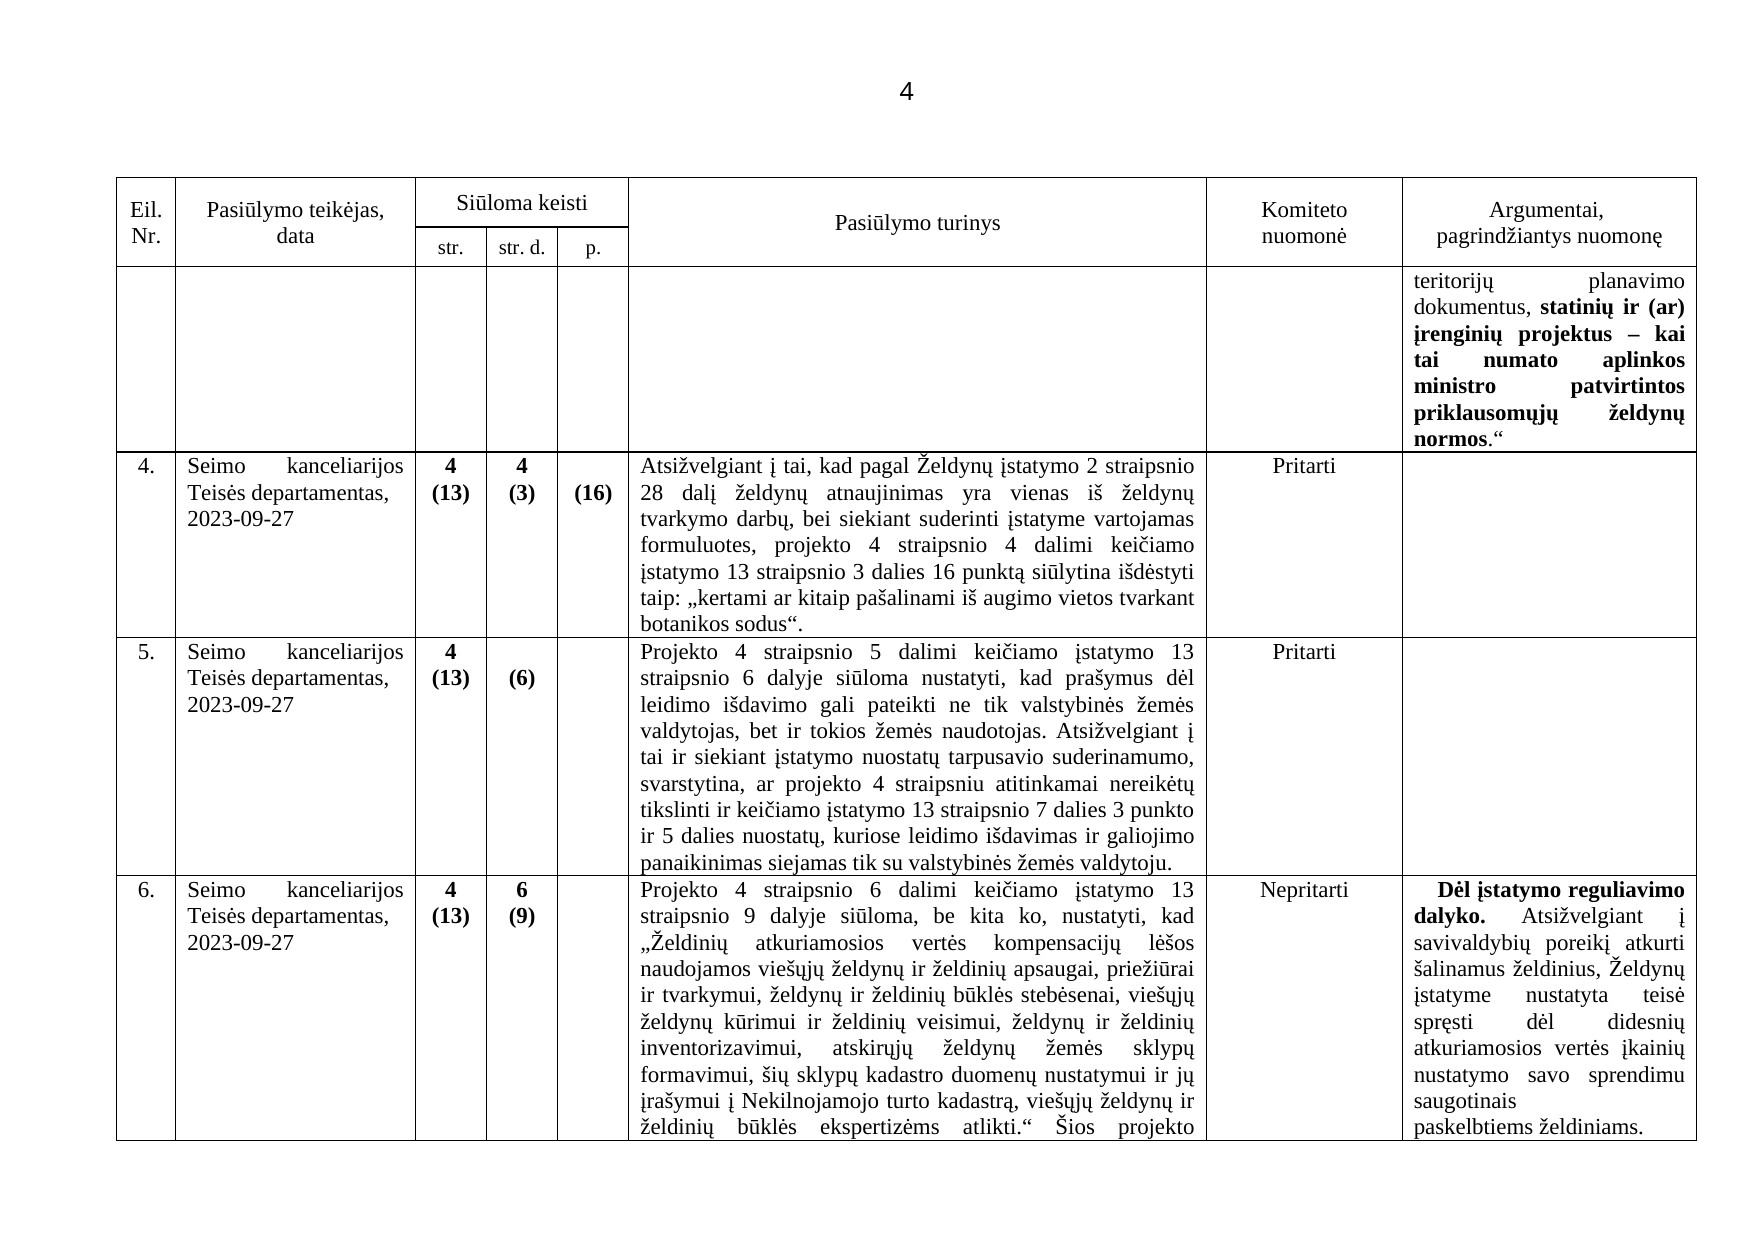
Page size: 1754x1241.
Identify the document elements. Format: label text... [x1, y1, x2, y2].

table_cell Projekto 4 straipsnio 6 dalimi keičiamo įstatymo 13 straipsnio 9 dalyje siūloma, be kita ko, nustatyti, kad „Želdinių atkuriamosios vertės kompensacijų lėšos naudojamos viešųjų želdynų ir želdinių apsaugai, priežiūrai ir tvarkymui, želdynų ir želdinių būklės stebėsenai, viešųjų želdynų kūrimui ir želdinių veisimui, želdynų ir želdinių inventorizavimui, atskirųjų želdynų žemės sklypų formavimui, šių sklypų kadastro duomenų nustatymui ir jų įrašymui į Nekilnojamojo turto kadastrą, viešųjų želdynų ir želdinių būklės ekspertizėms atlikti.“ Šios projekto [629, 876, 1206, 1140]
table_header Siūloma keisti [416, 178, 628, 226]
table_cell [117, 267, 175, 451]
table_cell (6) [487, 638, 557, 875]
table_cell Seimo kanceliarijos Teisės departamentas, 2023-09-27 [176, 638, 415, 875]
table_header Pasiūlymo teikėjas, data [176, 178, 415, 266]
table_cell Nepritarti [1207, 876, 1402, 1140]
table_cell Pritarti [1207, 638, 1402, 875]
table_cell 5. [117, 638, 175, 875]
table_cell [176, 267, 415, 451]
table_cell 6. [117, 876, 175, 1140]
table_cell teritorijų planavimo dokumentus, statinių ir (ar) įrenginių projektus – kai tai numato aplinkos ministro patvirtintos priklausomųjų želdynų normos.“ [1403, 267, 1696, 451]
table_header Pasiūlymo turinys [629, 178, 1206, 266]
table_cell [629, 267, 1206, 451]
table_cell [558, 638, 628, 875]
table_cell 4. [117, 453, 175, 637]
table_cell [1207, 267, 1402, 451]
table_cell 4 (13) [416, 638, 486, 875]
table_cell Seimo kanceliarijos Teisės departamentas, 2023-09-27 [176, 876, 415, 1140]
table_cell [487, 267, 557, 451]
table_cell Pritarti [1207, 453, 1402, 637]
table_cell str. d. [487, 228, 557, 266]
table_cell Dėl įstatymo reguliavimo dalyko. Atsižvelgiant į savivaldybių poreikį atkurti šalinamus želdinius, Želdynų įstatyme nustatyta teisė spręsti dėl didesnių atkuriamosios vertės įkainių nustatymo savo sprendimu saugotinais paskelbtiems želdiniams. [1403, 876, 1696, 1140]
table_cell [416, 267, 486, 451]
table_cell 6 (9) [487, 876, 557, 1140]
table_cell 4 (3) [487, 453, 557, 637]
table_cell (16) [558, 453, 628, 637]
table_cell str. [416, 228, 486, 266]
table_cell [558, 876, 628, 1140]
table_cell p. [558, 228, 628, 266]
table_cell Projekto 4 straipsnio 5 dalimi keičiamo įstatymo 13 straipsnio 6 dalyje siūloma nustatyti, kad prašymus dėl leidimo išdavimo gali pateikti ne tik valstybinės žemės valdytojas, bet ir tokios žemės naudotojas. Atsižvelgiant į tai ir siekiant įstatymo nuostatų tarpusavio suderinamumo, svarstytina, ar projekto 4 straipsniu atitinkamai nereikėtų tikslinti ir keičiamo įstatymo 13 straipsnio 7 dalies 3 punkto ir 5 dalies nuostatų, kuriose leidimo išdavimas ir galiojimo panaikinimas siejamas tik su valstybinės žemės valdytoju. [629, 638, 1206, 875]
table_cell [1403, 453, 1696, 637]
table_cell 4 (13) [416, 876, 486, 1140]
table_cell [1403, 638, 1696, 875]
table_cell 4 (13) [416, 453, 486, 637]
table_cell Seimo kanceliarijos Teisės departamentas, 2023-09-27 [176, 453, 415, 637]
table_header Eil. Nr. [117, 178, 175, 266]
table_header Komiteto nuomonė [1207, 178, 1402, 266]
table_cell Atsižvelgiant į tai, kad pagal Želdynų įstatymo 2 straipsnio 28 dalį želdynų atnaujinimas yra vienas iš želdynų tvarkymo darbų, bei siekiant suderinti įstatyme vartojamas formuluotes, projekto 4 straipsnio 4 dalimi keičiamo įstatymo 13 straipsnio 3 dalies 16 punktą siūlytina išdėstyti taip: „kertami ar kitaip pašalinami iš augimo vietos tvarkant botanikos sodus“. [629, 453, 1206, 637]
table_cell [558, 267, 628, 451]
table_header Argumentai, pagrindžiantys nuomonę [1403, 178, 1696, 266]
